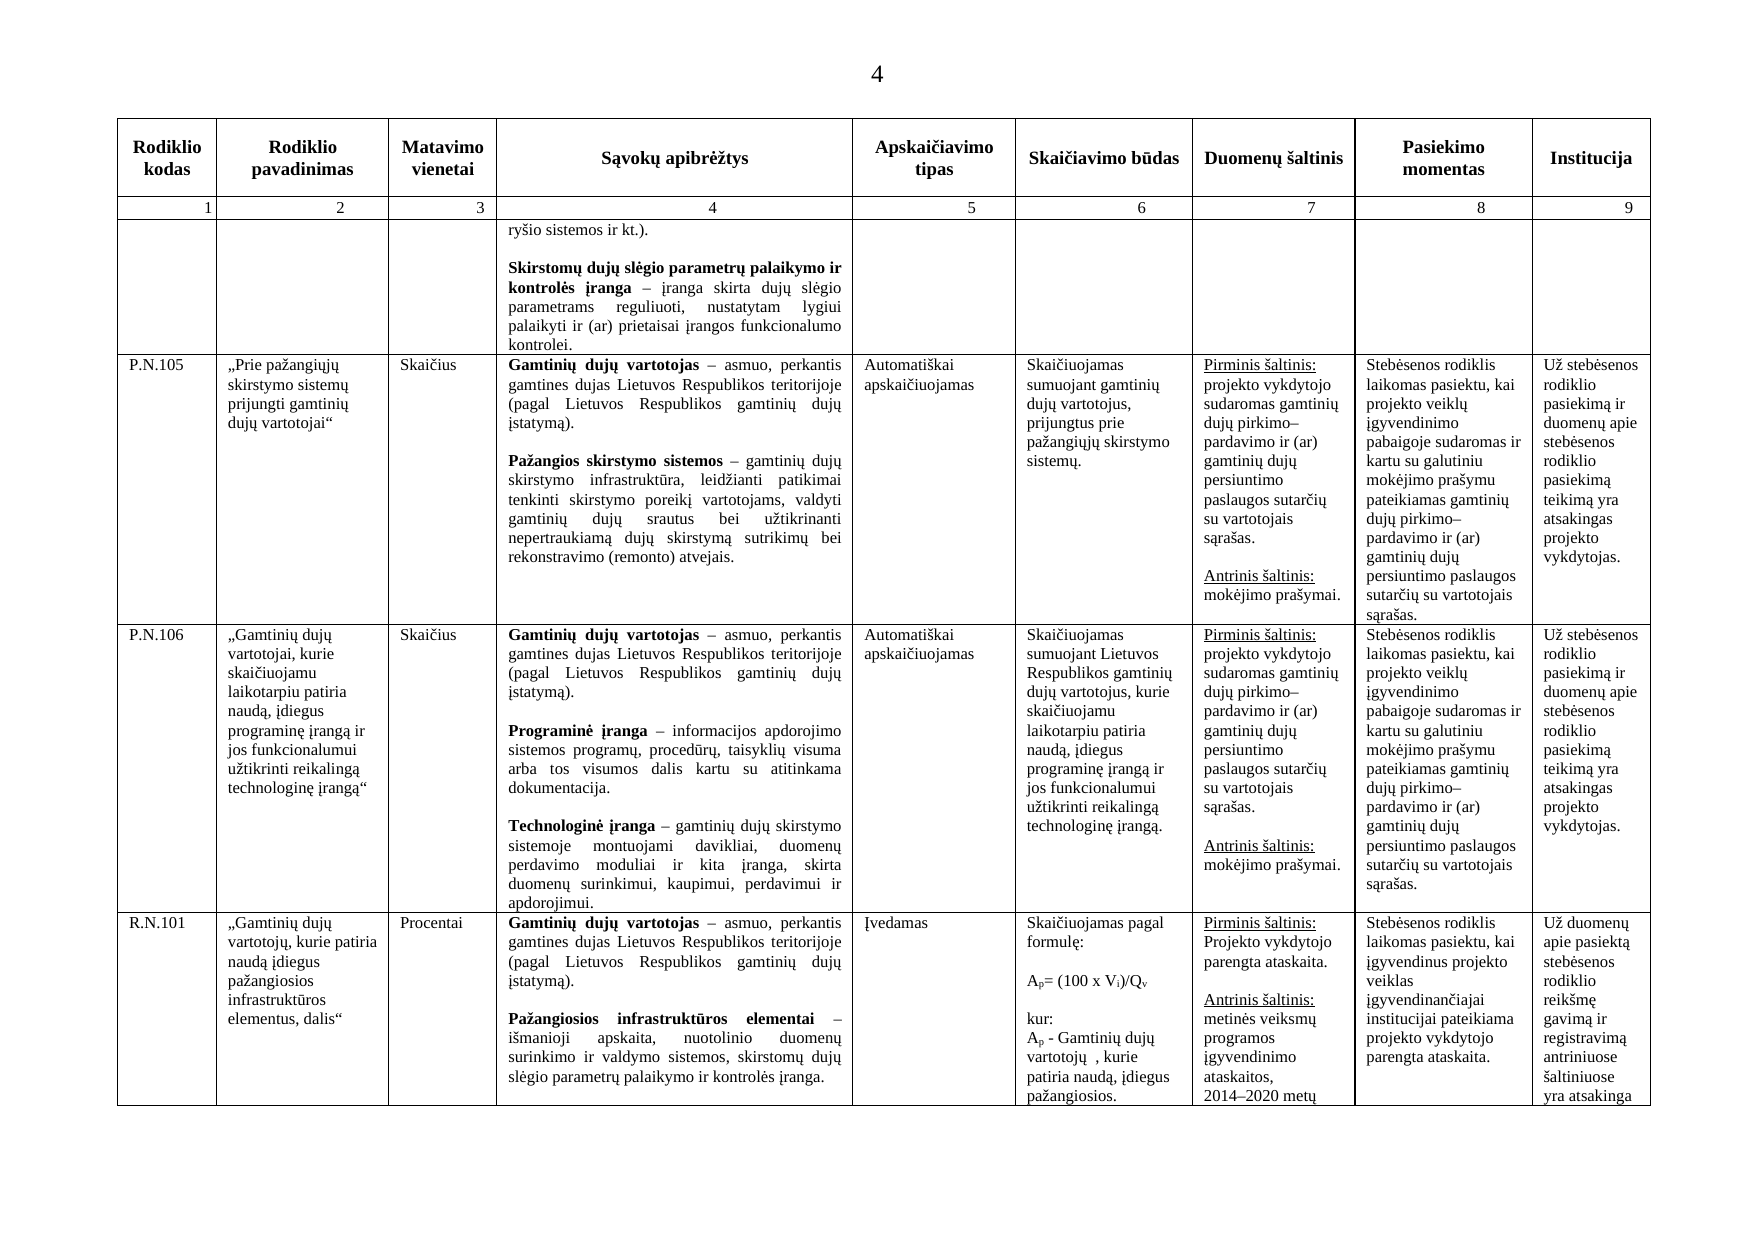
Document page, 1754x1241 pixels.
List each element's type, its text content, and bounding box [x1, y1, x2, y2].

table_cell Pirminis šaltinis: projekto vykdytojo sudaromas gamtinių dujų pirkimo–pardavimo ir (ar) gamtinių dujų persiuntimo paslaugos sutarčių su vartotojais sąrašas. Antrinis šaltinis: mokėjimo prašymai. [1193, 625, 1354, 912]
table_cell [389, 220, 496, 354]
table_cell Už stebėsenos rodiklio pasiekimą ir duomenų apie stebėsenos rodiklio pasiekimą teikimą yra atsakingas projekto vykdytojas. [1533, 355, 1650, 623]
table_cell Skaičius [389, 625, 496, 912]
table_header Pasiekimo momentas [1356, 119, 1532, 196]
table_cell 4 [497, 197, 852, 219]
table_header Institucija [1533, 119, 1650, 196]
table_cell Gamtinių dujų vartotojas – asmuo, perkantis gamtines dujas Lietuvos Respublikos teritorijoje (pagal Lietuvos Respublikos gamtinių dujų įstatymą). Pažangios skirstymo sistemos – gamtinių dujų skirstymo infrastruktūra, leidžianti patikimai tenkinti skirstymo poreikį vartotojams, valdyti gamtinių dujų srautus bei užtikrinanti nepertraukiamą dujų skirstymą sutrikimų bei rekonstravimo (remonto) atvejais. [497, 355, 852, 623]
table_cell [217, 220, 388, 354]
table_cell Už stebėsenos rodiklio pasiekimą ir duomenų apie stebėsenos rodiklio pasiekimą teikimą yra atsakingas projekto vykdytojas. [1533, 625, 1650, 912]
table_cell 7 [1193, 197, 1354, 219]
table_cell Skaičiuojamas sumuojant Lietuvos Respublikos gamtinių dujų vartotojus, kurie skaičiuojamu laikotarpiu patiria naudą, įdiegus programinę įrangą ir jos funkcionalumui užtikrinti reikalingą technologinę įrangą. [1016, 625, 1192, 912]
table_cell Skaičiuojamas sumuojant gamtinių dujų vartotojus, prijungtus prie pažangiųjų skirstymo sistemų. [1016, 355, 1192, 623]
table_cell Stebėsenos rodiklis laikomas pasiektu, kai projekto veiklų įgyvendinimo pabaigoje sudaromas ir kartu su galutiniu mokėjimo prašymu pateikiamas gamtinių dujų pirkimo–pardavimo ir (ar) gamtinių dujų persiuntimo paslaugos sutarčių su vartotojais sąrašas. [1356, 355, 1532, 623]
table_header Rodiklio pavadinimas [217, 119, 388, 196]
table_cell Skaičiuojamas pagal formulę: Ap= (100 x Vi)/Qv kur: Ap - Gamtinių dujų vartotojų , kurie patiria naudą, įdiegus pažangiosios. [1016, 913, 1192, 1105]
table_cell [118, 220, 216, 354]
table_cell [1193, 220, 1354, 354]
table_cell [1533, 220, 1650, 354]
table_header Duomenų šaltinis [1193, 119, 1354, 196]
table_cell 8 [1356, 197, 1532, 219]
table_cell Už duomenų apie pasiektą stebėsenos rodiklio reikšmę gavimą ir registravimą antriniuose šaltiniuose yra atsakinga [1533, 913, 1650, 1105]
table_cell P.N.105 [118, 355, 216, 623]
table_cell „Gamtinių dujų vartotojai, kurie skaičiuojamu laikotarpiu patiria naudą, įdiegus programinę įrangą ir jos funkcionalumui užtikrinti reikalingą technologinę įrangą“ [217, 625, 388, 912]
table_header Rodiklio kodas [118, 119, 216, 196]
table_cell Įvedamas [853, 913, 1015, 1105]
table_cell „Prie pažangiųjų skirstymo sistemų prijungti gamtinių dujų vartotojai“ [217, 355, 388, 623]
table_cell Automatiškai apskaičiuojamas [853, 355, 1015, 623]
table_cell 6 [1016, 197, 1192, 219]
table_cell 2 [217, 197, 388, 219]
table_cell 9 [1533, 197, 1650, 219]
table_cell Pirminis šaltinis: Projekto vykdytojo parengta ataskaita. Antrinis šaltinis: metinės veiksmų programos įgyvendinimo ataskaitos, 2014–2020 metų [1193, 913, 1354, 1105]
table_cell [853, 220, 1015, 354]
table_cell [1356, 220, 1532, 354]
table_cell „Gamtinių dujų vartotojų, kurie patiria naudą įdiegus pažangiosios infrastruktūros elementus, dalis“ [217, 913, 388, 1105]
table_cell 3 [389, 197, 496, 219]
table_header Skaičiavimo būdas [1016, 119, 1192, 196]
table_cell [1016, 220, 1192, 354]
table_cell ryšio sistemos ir kt.). Skirstomų dujų slėgio parametrų palaikymo ir kontrolės įranga – įranga skirta dujų slėgio parametrams reguliuoti, nustatytam lygiui palaikyti ir (ar) prietaisai įrangos funkcionalumo kontrolei. [497, 220, 852, 354]
table_cell Stebėsenos rodiklis laikomas pasiektu, kai įgyvendinus projekto veiklas įgyvendinančiajai institucijai pateikiama projekto vykdytojo parengta ataskaita. [1356, 913, 1532, 1105]
table_cell Gamtinių dujų vartotojas – asmuo, perkantis gamtines dujas Lietuvos Respublikos teritorijoje (pagal Lietuvos Respublikos gamtinių dujų įstatymą). Programinė įranga – informacijos apdorojimo sistemos programų, procedūrų, taisyklių visuma arba tos visumos dalis kartu su atitinkama dokumentacija. Technologinė įranga – gamtinių dujų skirstymo sistemoje montuojami davikliai, duomenų perdavimo moduliai ir kita įranga, skirta duomenų surinkimui, kaupimui, perdavimui ir apdorojimui. [497, 625, 852, 912]
table_cell 5 [853, 197, 1015, 219]
table_cell P.N.106 [118, 625, 216, 912]
table_cell Stebėsenos rodiklis laikomas pasiektu, kai projekto veiklų įgyvendinimo pabaigoje sudaromas ir kartu su galutiniu mokėjimo prašymu pateikiamas gamtinių dujų pirkimo–pardavimo ir (ar) gamtinių dujų persiuntimo paslaugos sutarčių su vartotojais sąrašas. [1356, 625, 1532, 912]
table_cell 1 [118, 197, 216, 219]
table_cell Gamtinių dujų vartotojas – asmuo, perkantis gamtines dujas Lietuvos Respublikos teritorijoje (pagal Lietuvos Respublikos gamtinių dujų įstatymą). Pažangiosios infrastruktūros elementai – išmanioji apskaita, nuotolinio duomenų surinkimo ir valdymo sistemos, skirstomų dujų slėgio parametrų palaikymo ir kontrolės įranga. [497, 913, 852, 1105]
table_cell R.N.101 [118, 913, 216, 1105]
table_cell Automatiškai apskaičiuojamas [853, 625, 1015, 912]
table_cell Procentai [389, 913, 496, 1105]
table_cell Pirminis šaltinis: projekto vykdytojo sudaromas gamtinių dujų pirkimo–pardavimo ir (ar) gamtinių dujų persiuntimo paslaugos sutarčių su vartotojais sąrašas. Antrinis šaltinis: mokėjimo prašymai. [1193, 355, 1354, 623]
table_header Sąvokų apibrėžtys [497, 119, 852, 196]
table_header Apskaičiavimo tipas [853, 119, 1015, 196]
table_cell Skaičius [389, 355, 496, 623]
table_header Matavimo vienetai [389, 119, 496, 196]
